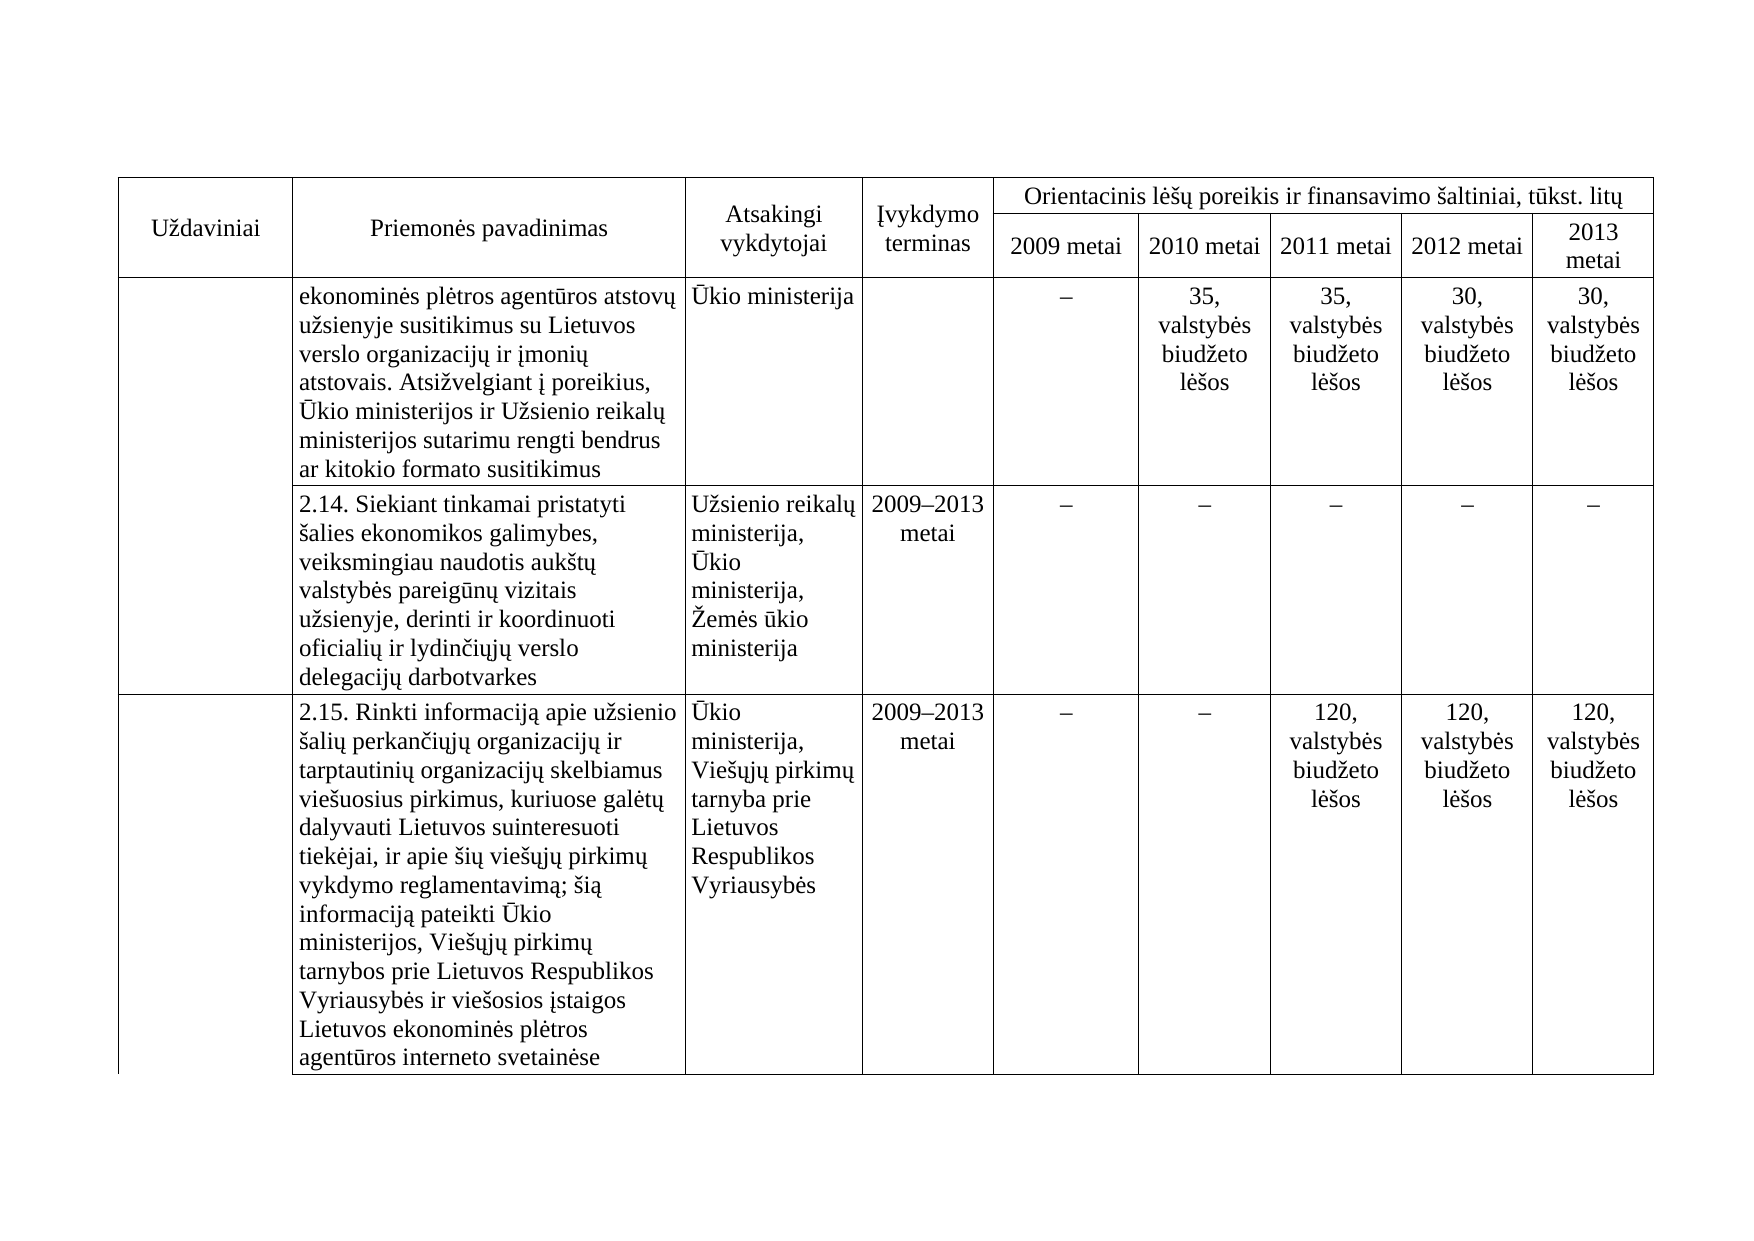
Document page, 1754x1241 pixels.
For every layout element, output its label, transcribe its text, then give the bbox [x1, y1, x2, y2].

table_cell [119, 278, 292, 485]
table_cell [863, 278, 993, 485]
table_cell [119, 485, 292, 693]
table_header Uždaviniai [119, 178, 292, 277]
table_cell 2.15. Rinkti informaciją apie užsienio šalių perkančiųjų organizacijų ir tarptautinių organizacijų skelbiamus viešuosius pirkimus, kuriuose galėtų dalyvauti Lietuvos suinteresuoti tiekėjai, ir apie šių viešųjų pirkimų vykdymo reglamentavimą; šią informaciją pateikti Ūkio ministerijos, Viešųjų pirkimų tarnybos prie Lietuvos Respublikos Vyriausybės ir viešosios įstaigos Lietuvos ekonominės plėtros agentūros interneto svetainėse [293, 695, 685, 1074]
table_cell Ūkio ministerija, Viešųjų pirkimų tarnyba prie Lietuvos Respublikos Vyriausybės [686, 695, 862, 1074]
table_header Orientacinis lėšų poreikis ir finansavimo šaltiniai, tūkst. litų [994, 178, 1653, 213]
table_cell 35, valstybės biudžeto lėšos [1271, 278, 1401, 485]
table_cell – [1533, 486, 1653, 693]
table_cell 2013 metai [1533, 214, 1653, 277]
table_cell [119, 695, 292, 1074]
table_cell Ūkio ministerija [686, 278, 862, 485]
table_cell 2010 metai [1139, 214, 1270, 277]
table_cell – [994, 278, 1138, 485]
table_cell Užsienio reikalų ministerija, Ūkio ministerija, Žemės ūkio ministerija [686, 486, 862, 693]
table_cell – [994, 486, 1138, 693]
table_cell 2.14. Siekiant tinkamai pristatyti šalies ekonomikos galimybes, veiksmingiau naudotis aukštų valstybės pareigūnų vizitais užsienyje, derinti ir koordinuoti oficialių ir lydinčiųjų verslo delegacijų darbotvarkes [293, 486, 685, 693]
table_header Atsakingi vykdytojai [686, 178, 862, 277]
table_cell 120, valstybės biudžeto lėšos [1271, 695, 1401, 1074]
table_cell – [1139, 695, 1270, 1074]
table_cell 30, valstybės biudžeto lėšos [1402, 278, 1532, 485]
table_cell 2009–2013 metai [863, 695, 993, 1074]
table_header Priemonės pavadinimas [293, 178, 685, 277]
table_cell 2012 metai [1402, 214, 1532, 277]
table_cell ekonominės plėtros agentūros atstovų užsienyje susitikimus su Lietuvos verslo organizacijų ir įmonių atstovais. Atsižvelgiant į poreikius, Ūkio ministerijos ir Užsienio reikalų ministerijos sutarimu rengti bendrus ar kitokio formato susitikimus [293, 278, 685, 485]
table_cell – [994, 695, 1138, 1074]
table_cell 2009–2013 metai [863, 486, 993, 693]
table_cell 120, valstybės biudžeto lėšos [1402, 695, 1532, 1074]
table_cell – [1139, 486, 1270, 693]
table_cell 35, valstybės biudžeto lėšos [1139, 278, 1270, 485]
table_cell 2011 metai [1271, 214, 1401, 277]
table_cell – [1402, 486, 1532, 693]
table_cell 30, valstybės biudžeto lėšos [1533, 278, 1653, 485]
table_header Įvykdymo terminas [863, 178, 993, 277]
table_cell 120, valstybės biudžeto lėšos [1533, 695, 1653, 1074]
table_cell 2009 metai [994, 214, 1138, 277]
table_cell – [1271, 486, 1401, 693]
